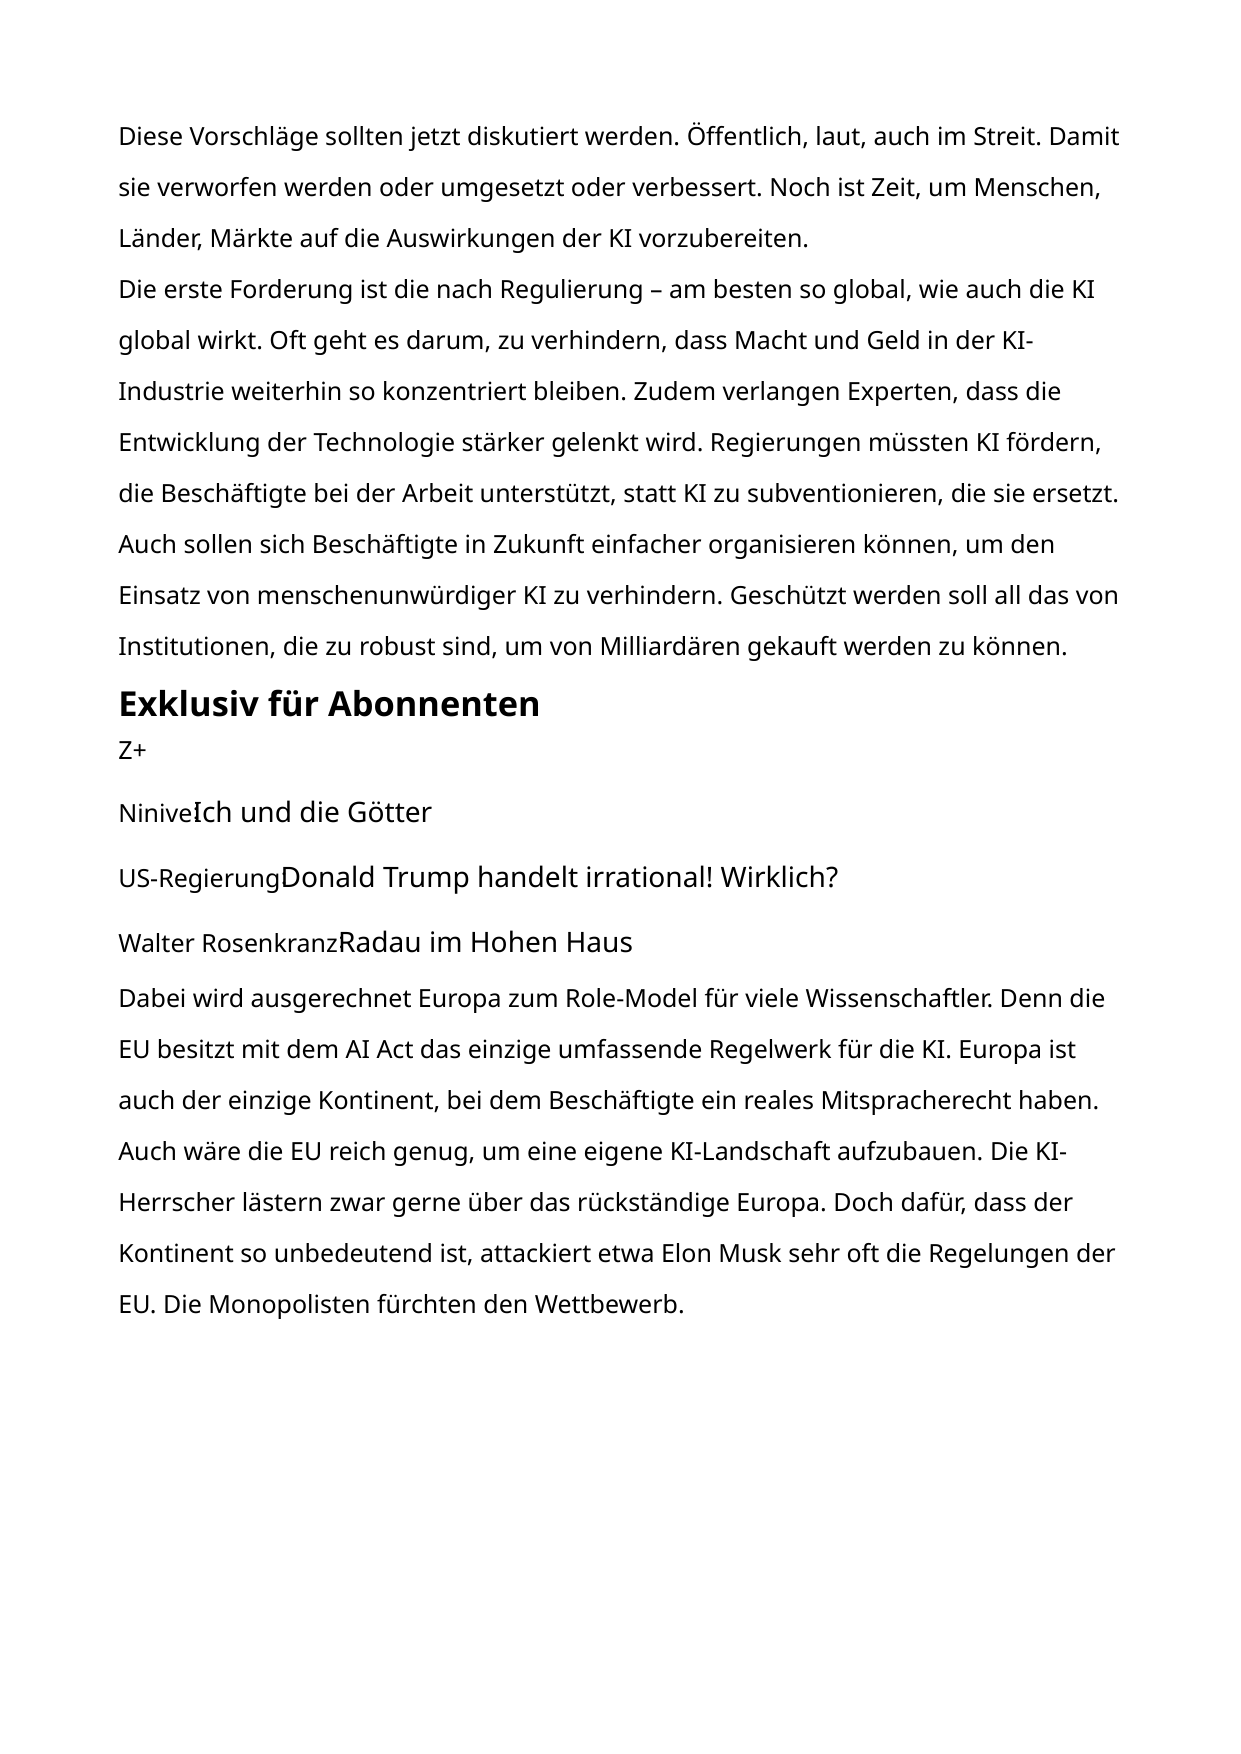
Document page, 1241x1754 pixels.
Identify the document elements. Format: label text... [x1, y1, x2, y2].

text Z+ [118, 733, 1122, 767]
text Die erste Forderung ist die nach Regulierung – am besten so global, wie auch die KI global wirkt. Oft geht es darum, zu verhindern, dass Macht und Geld in der KI-Industrie weiterhin so konzentriert bleiben. Zudem verlangen Experten, dass die Entwicklung der Technologie stärker gelenkt wird. Regierungen müssten KI fördern, die Beschäftigte bei der Arbeit unterstützt, statt KI zu subventionieren, die sie ersetzt. Auch sollen sich Beschäftigte in Zukunft einfacher organisieren können, um den Einsatz von menschenunwürdiger KI zu verhindern. Geschützt werden soll all das von Institutionen, die zu robust sind, um von Milliardären gekauft werden zu können. [118, 271, 1122, 663]
text Dabei wird ausgerechnet Europa zum Role-Model für viele Wissenschaftler. Denn die EU besitzt mit dem AI Act das einzige umfassende Regelwerk für die KI. Europa ist auch der einzige Kontinent, bei dem Beschäftigte ein reales Mitspracherecht haben. Auch wäre die EU reich genug, um eine eigene KI-Landschaft aufzubauen. Die KI-Herrscher lästern zwar gerne über das rückständige Europa. Doch dafür, dass der Kontinent so unbedeutend ist, attackiert etwa Elon Musk sehr oft die Regelungen der EU. Die Monopolisten fürchten den Wettbewerb. [118, 981, 1122, 1321]
subtitle US-RegierungDonald Trump handelt irrational! Wirklich? [118, 857, 1122, 896]
subtitle Walter RosenkranzRadau im Hohen Haus [118, 922, 1122, 960]
subtitle NiniveIch und die Götter [118, 793, 1122, 831]
subtitle Exklusiv für Abonnenten [118, 679, 1122, 726]
text Diese Vorschläge sollten jetzt diskutiert werden. Öffentlich, laut, auch im Streit. Damit sie verworfen werden oder umgesetzt oder verbessert. Noch ist Zeit, um Menschen, Länder, Märkte auf die Auswirkungen der KI vorzubereiten. [118, 118, 1122, 254]
